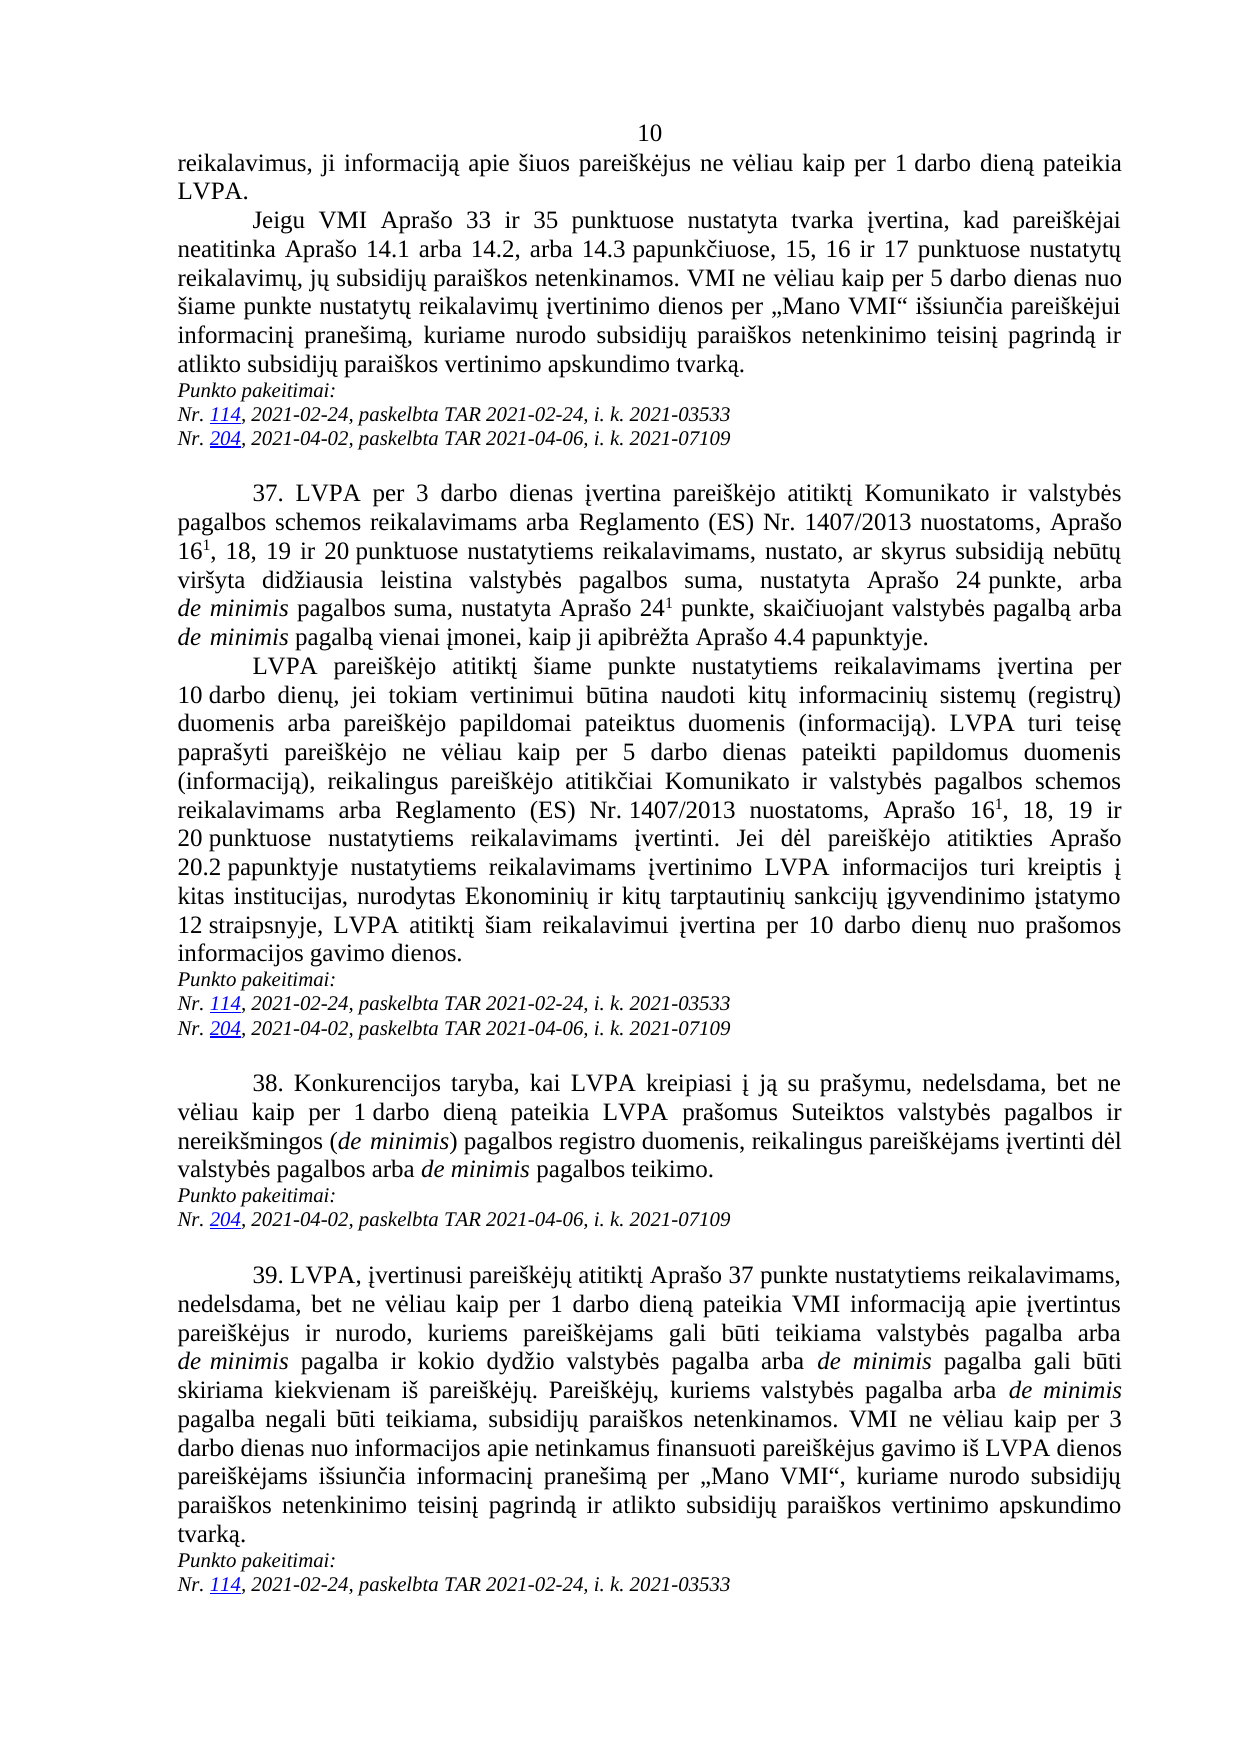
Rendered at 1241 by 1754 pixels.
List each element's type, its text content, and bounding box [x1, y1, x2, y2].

text LVPA pareiškėjo atitiktį šiame punkte nustatytiems reikalavimams įvertina per 10 darbo dienų, jei tokiam vertinimui būtina naudoti kitų informacinių sistemų (registrų) duomenis arba pareiškėjo papildomai pateiktus duomenis (informaciją). LVPA turi teisę paprašyti pareiškėjo ne vėliau kaip per 5 darbo dienas pateikti papildomus duomenis (informaciją), reikalingus pareiškėjo atitikčiai Komunikato ir valstybės pagalbos schemos reikalavimams arba Reglamento (ES) Nr. 1407/2013 nuostatoms, Aprašo 161, 18, 19 ir 20 punktuose nustatytiems reikalavimams įvertinti. Jei dėl pareiškėjo atitikties Aprašo 20.2 papunktyje nustatytiems reikalavimams įvertinimo LVPA informacijos turi kreiptis į kitas institucijas, nurodytas Ekonominių ir kitų tarptautinių sankcijų įgyvendinimo įstatymo 12 straipsnyje, LVPA atitiktį šiam reikalavimui įvertina per 10 darbo dienų nuo prašomos informacijos gavimo dienos. [177, 651, 1122, 967]
text Nr. 114, 2021-02-24, paskelbta TAR 2021-02-24, i. k. 2021-03533 [177, 402, 1122, 426]
text Nr. 204, 2021-04-02, paskelbta TAR 2021-04-06, i. k. 2021-07109 [177, 1207, 1122, 1231]
text Punkto pakeitimai: [177, 1183, 1122, 1207]
text Nr. 114, 2021-02-24, paskelbta TAR 2021-02-24, i. k. 2021-03533 [177, 1572, 1122, 1596]
text 38. Konkurencijos taryba, kai LVPA kreipiasi į ją su prašymu, nedelsdama, bet ne vėliau kaip per 1 darbo dieną pateikia LVPA prašomus Suteiktos valstybės pagalbos ir nereikšmingos (de minimis) pagalbos registro duomenis, reikalingus pareiškėjams įvertinti dėl valstybės pagalbos arba de minimis pagalbos teikimo. [177, 1068, 1122, 1183]
text 37. LVPA per 3 darbo dienas įvertina pareiškėjo atitiktį Komunikato ir valstybės pagalbos schemos reikalavimams arba Reglamento (ES) Nr. 1407/2013 nuostatoms, Aprašo 161, 18, 19 ir 20 punktuose nustatytiems reikalavimams, nustato, ar skyrus subsidiją nebūtų viršyta didžiausia leistina valstybės pagalbos suma, nustatyta Aprašo 24 punkte, arba de minimis pagalbos suma, nustatyta Aprašo 241 punkte, skaičiuojant valstybės pagalbą arba de minimis pagalbą vienai įmonei, kaip ji apibrėžta Aprašo 4.4 papunktyje. [177, 478, 1122, 651]
text Nr. 204, 2021-04-02, paskelbta TAR 2021-04-06, i. k. 2021-07109 [177, 1015, 1122, 1039]
text 39. LVPA, įvertinusi pareiškėjų atitiktį Aprašo 37 punkte nustatytiems reikalavimams, nedelsdama, bet ne vėliau kaip per 1 darbo dieną pateikia VMI informaciją apie įvertintus pareiškėjus ir nurodo, kuriems pareiškėjams gali būti teikiama valstybės pagalba arba de minimis pagalba ir kokio dydžio valstybės pagalba arba de minimis pagalba gali būti skiriama kiekvienam iš pareiškėjų. Pareiškėjų, kuriems valstybės pagalba arba de minimis pagalba negali būti teikiama, subsidijų paraiškos netenkinamos. VMI ne vėliau kaip per 3 darbo dienas nuo informacijos apie netinkamus finansuoti pareiškėjus gavimo iš LVPA dienos pareiškėjams išsiunčia informacinį pranešimą per „Mano VMI“, kuriame nurodo subsidijų paraiškos netenkinimo teisinį pagrindą ir atlikto subsidijų paraiškos vertinimo apskundimo tvarką. [177, 1260, 1122, 1548]
text Nr. 114, 2021-02-24, paskelbta TAR 2021-02-24, i. k. 2021-03533 [177, 991, 1122, 1015]
text reikalavimus, ji informaciją apie šiuos pareiškėjus ne vėliau kaip per 1 darbo dieną pateikia LVPA. [177, 148, 1122, 205]
text Punkto pakeitimai: [177, 967, 1122, 991]
text Punkto pakeitimai: [177, 1548, 1122, 1572]
text Jeigu VMI Aprašo 33 ir 35 punktuose nustatyta tvarka įvertina, kad pareiškėjai neatitinka Aprašo 14.1 arba 14.2, arba 14.3 papunkčiuose, 15, 16 ir 17 punktuose nustatytų reikalavimų, jų subsidijų paraiškos netenkinamos. VMI ne vėliau kaip per 5 darbo dienas nuo šiame punkte nustatytų reikalavimų įvertinimo dienos per „Mano VMI“ išsiunčia pareiškėjui informacinį pranešimą, kuriame nurodo subsidijų paraiškos netenkinimo teisinį pagrindą ir atlikto subsidijų paraiškos vertinimo apskundimo tvarką. [177, 205, 1122, 378]
text Nr. 204, 2021-04-02, paskelbta TAR 2021-04-06, i. k. 2021-07109 [177, 426, 1122, 450]
text Punkto pakeitimai: [177, 378, 1122, 402]
